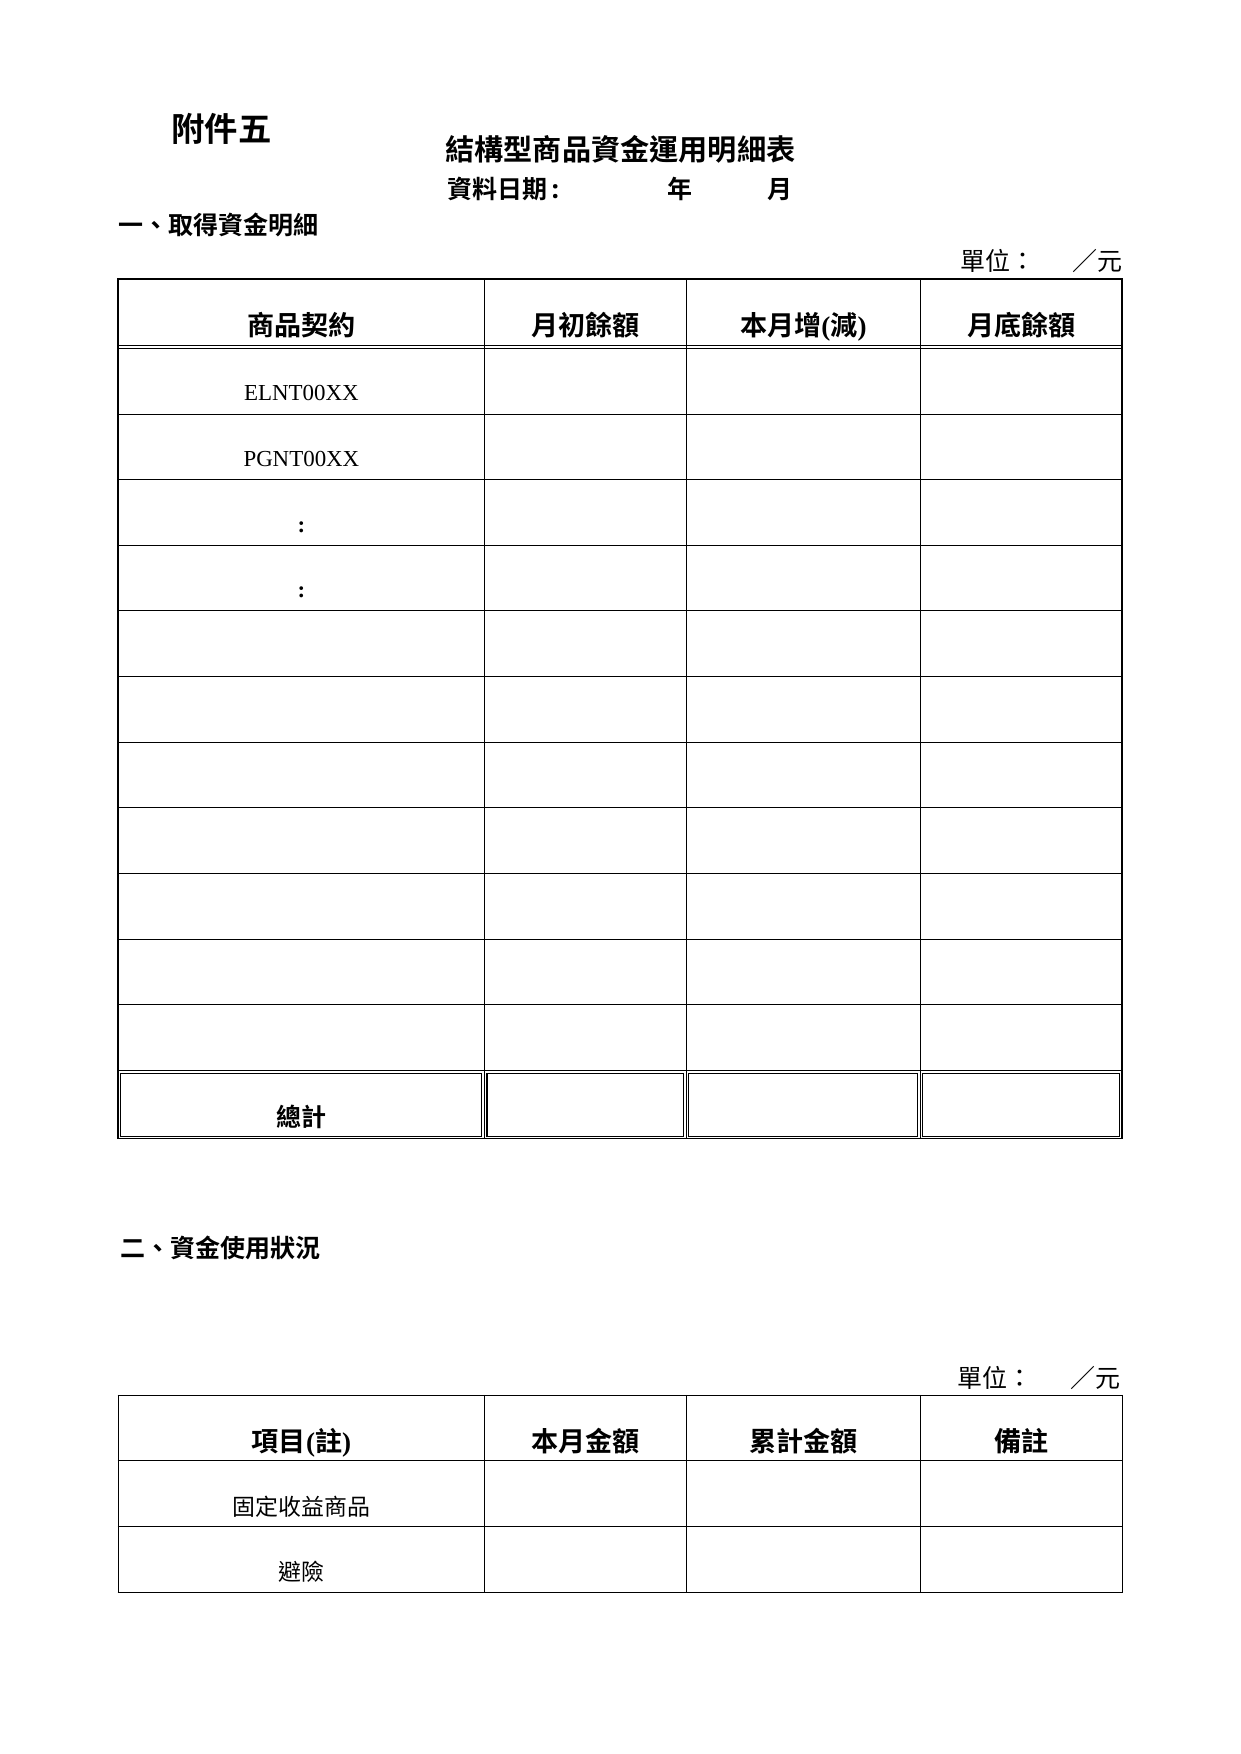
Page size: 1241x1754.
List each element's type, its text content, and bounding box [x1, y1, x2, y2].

table_cell [920, 1203, 1122, 1268]
table_cell [921, 349, 1121, 413]
table_cell : [119, 546, 484, 610]
table_header 本月增(減) [687, 280, 920, 345]
table_cell ELNT00XX [119, 349, 484, 413]
table_cell [687, 480, 920, 545]
table_cell [921, 1461, 1122, 1526]
table_header 商品契約 [119, 280, 484, 345]
table_cell [485, 1461, 686, 1526]
table_cell [485, 743, 686, 807]
table_cell 固定收益商品 [119, 1461, 484, 1526]
table_cell : [119, 480, 484, 545]
table_cell [119, 874, 484, 938]
table_cell PGNT00XX [119, 415, 484, 479]
table_cell [485, 808, 686, 873]
table_cell [686, 1203, 920, 1268]
table_cell [921, 611, 1121, 676]
table_cell 總計 [121, 1074, 481, 1136]
table_cell [119, 940, 484, 1004]
table_cell [689, 1074, 917, 1136]
table_cell [119, 1005, 484, 1070]
text 結構型商品資金運用明細表 [118, 96, 1122, 173]
text 附件五 [171, 103, 281, 151]
table_cell [687, 677, 920, 742]
text 資料日期: 年 月 [118, 169, 1122, 206]
table_cell [687, 1527, 920, 1592]
table_cell [920, 1139, 1122, 1203]
table_cell [485, 940, 686, 1004]
table_cell [921, 743, 1121, 807]
table_cell [921, 415, 1121, 479]
table_cell [921, 1005, 1121, 1070]
table_cell [687, 1461, 920, 1526]
table_cell [485, 874, 686, 938]
table_cell [488, 1074, 683, 1136]
table_cell [687, 808, 920, 873]
table_cell [923, 1074, 1119, 1136]
table_cell [687, 1005, 920, 1070]
table_cell 項目(註) [119, 1396, 484, 1460]
table_cell 累計金額 [687, 1396, 920, 1460]
table_cell [485, 1527, 686, 1592]
table_cell [119, 743, 484, 807]
table_cell [687, 874, 920, 938]
table_cell 二、資金使用狀況 [118, 1203, 484, 1268]
table_cell [921, 677, 1121, 742]
text 一、取得資金明細 [118, 206, 1122, 242]
table_cell [687, 940, 920, 1004]
table_cell [687, 743, 920, 807]
text 單位： ／元 [118, 242, 1122, 278]
table_cell [119, 611, 484, 676]
table_cell [687, 415, 920, 479]
table_cell [485, 349, 686, 413]
table_cell [485, 480, 686, 545]
table_header 月初餘額 [485, 280, 686, 345]
table_cell [484, 1139, 686, 1203]
table_cell [484, 1203, 686, 1268]
table_cell [921, 874, 1121, 938]
table_cell [687, 349, 920, 413]
table_cell [485, 677, 686, 742]
table_cell [687, 546, 920, 610]
table_cell [485, 611, 686, 676]
table_cell [686, 1139, 920, 1203]
table_cell [118, 1139, 484, 1203]
table_cell [921, 940, 1121, 1004]
table_header 月底餘額 [921, 280, 1121, 345]
table_cell [118, 1268, 484, 1395]
table_cell [687, 611, 920, 676]
table_cell 備註 [921, 1396, 1122, 1460]
table_cell 單位： ／元 [686, 1268, 1122, 1395]
table_cell [119, 677, 484, 742]
table_cell 本月金額 [485, 1396, 686, 1460]
table_cell [921, 808, 1121, 873]
table_cell [119, 808, 484, 873]
table_cell [921, 1527, 1122, 1592]
table_cell [921, 480, 1121, 545]
table_cell [484, 1268, 686, 1395]
table_cell 避險 [119, 1527, 484, 1592]
table_cell [485, 546, 686, 610]
table_cell [921, 546, 1121, 610]
table_cell [485, 415, 686, 479]
table_cell [485, 1005, 686, 1070]
